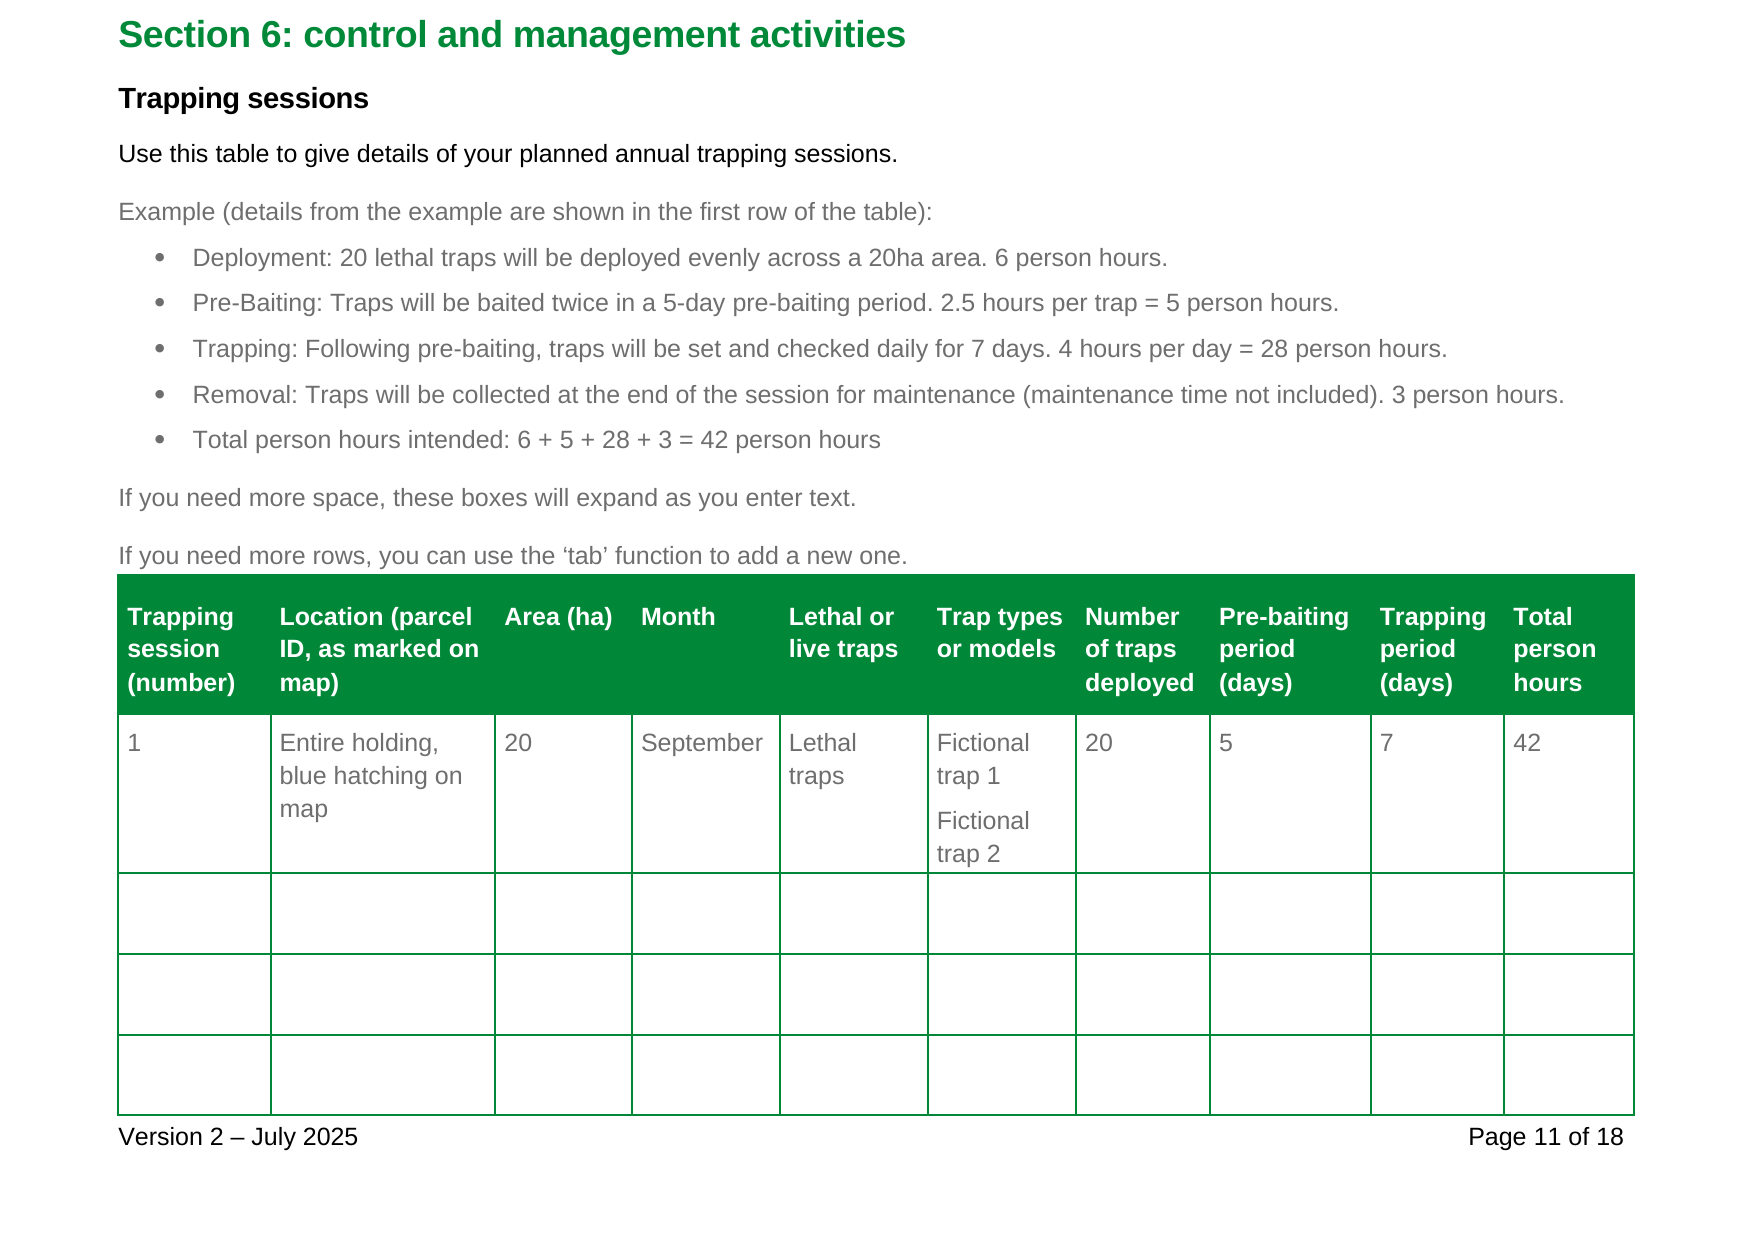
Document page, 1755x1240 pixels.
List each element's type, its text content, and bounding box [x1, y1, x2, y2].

list Removal: Traps will be collected at the end of the session for maintenance (maintenance time not included). 3 person hours. [155, 379, 1636, 408]
table_cell [496, 874, 631, 953]
text If you need more rows, you can use the ‘tab’ function to add a new one. [118, 541, 1636, 570]
table_cell [929, 1036, 1075, 1114]
table_header Trapping period (days) [1372, 576, 1503, 713]
table_cell Fictional trap 1 Fictional trap 2 [929, 715, 1075, 872]
table_cell [633, 874, 779, 953]
table_cell Entire holding, blue hatching on map [272, 715, 494, 872]
list Pre-Baiting: Traps will be baited twice in a 5-day pre-baiting period. 2.5 hours per trap = 5 person hours. [155, 288, 1636, 317]
list Trapping: Following pre-baiting, traps will be set and checked daily for 7 days. 4 hours per day = 28 person hours. [155, 334, 1636, 363]
list Deployment: 20 lethal traps will be deployed evenly across a 20ha area. 6 person hours. [155, 243, 1636, 272]
table_cell [633, 1036, 779, 1114]
table_cell [1372, 955, 1503, 1033]
table_cell 20 [496, 715, 631, 872]
table_cell [1372, 1036, 1503, 1114]
table_cell [781, 955, 927, 1033]
table_cell Lethal traps [781, 715, 927, 872]
table_cell [781, 874, 927, 953]
table_cell [272, 1036, 494, 1114]
table_cell 5 [1211, 715, 1370, 872]
table_cell [1505, 874, 1633, 953]
table_cell [272, 874, 494, 953]
table_cell [1077, 955, 1209, 1033]
subtitle Section 6: control and management activities [118, 12, 1636, 56]
table_cell [496, 955, 631, 1033]
table_cell [1077, 874, 1209, 953]
table_cell [1505, 1036, 1633, 1114]
table_header Pre-baiting period (days) [1211, 576, 1370, 713]
text Example (details from the example are shown in the first row of the table): [118, 197, 1636, 226]
table_header Number of traps deployed [1077, 576, 1209, 713]
table_cell [119, 874, 270, 953]
table_cell [633, 955, 779, 1033]
table_cell 42 [1505, 715, 1633, 872]
table_cell 20 [1077, 715, 1209, 872]
table_header Total person hours [1505, 576, 1633, 713]
table_cell [1211, 955, 1370, 1033]
list Total person hours intended: 6 + 5 + 28 + 3 = 42 person hours [155, 425, 1636, 454]
table_header Month [633, 576, 779, 713]
text If you need more space, these boxes will expand as you enter text. [118, 483, 1636, 512]
table_cell [272, 955, 494, 1033]
table_cell 7 [1372, 715, 1503, 872]
table_cell [929, 955, 1075, 1033]
table_cell September [633, 715, 779, 872]
table_cell [1211, 1036, 1370, 1114]
table_cell [119, 955, 270, 1033]
table_cell [1372, 874, 1503, 953]
subtitle Trapping sessions [118, 81, 1636, 114]
table_header Trapping session (number) [119, 576, 270, 713]
table_header Area (ha) [496, 576, 631, 713]
table_cell 1 [119, 715, 270, 872]
table_cell [1077, 1036, 1209, 1114]
table_cell [781, 1036, 927, 1114]
table_header Location (parcel ID, as marked on map) [272, 576, 494, 713]
table_cell [119, 1036, 270, 1114]
table_cell [1211, 874, 1370, 953]
table_header Lethal or live traps [781, 576, 927, 713]
table_cell [496, 1036, 631, 1114]
text Use this table to give details of your planned annual trapping sessions. [118, 139, 1636, 168]
table_header Trap types or models [929, 576, 1075, 713]
table_cell [929, 874, 1075, 953]
table_cell [1505, 955, 1633, 1033]
